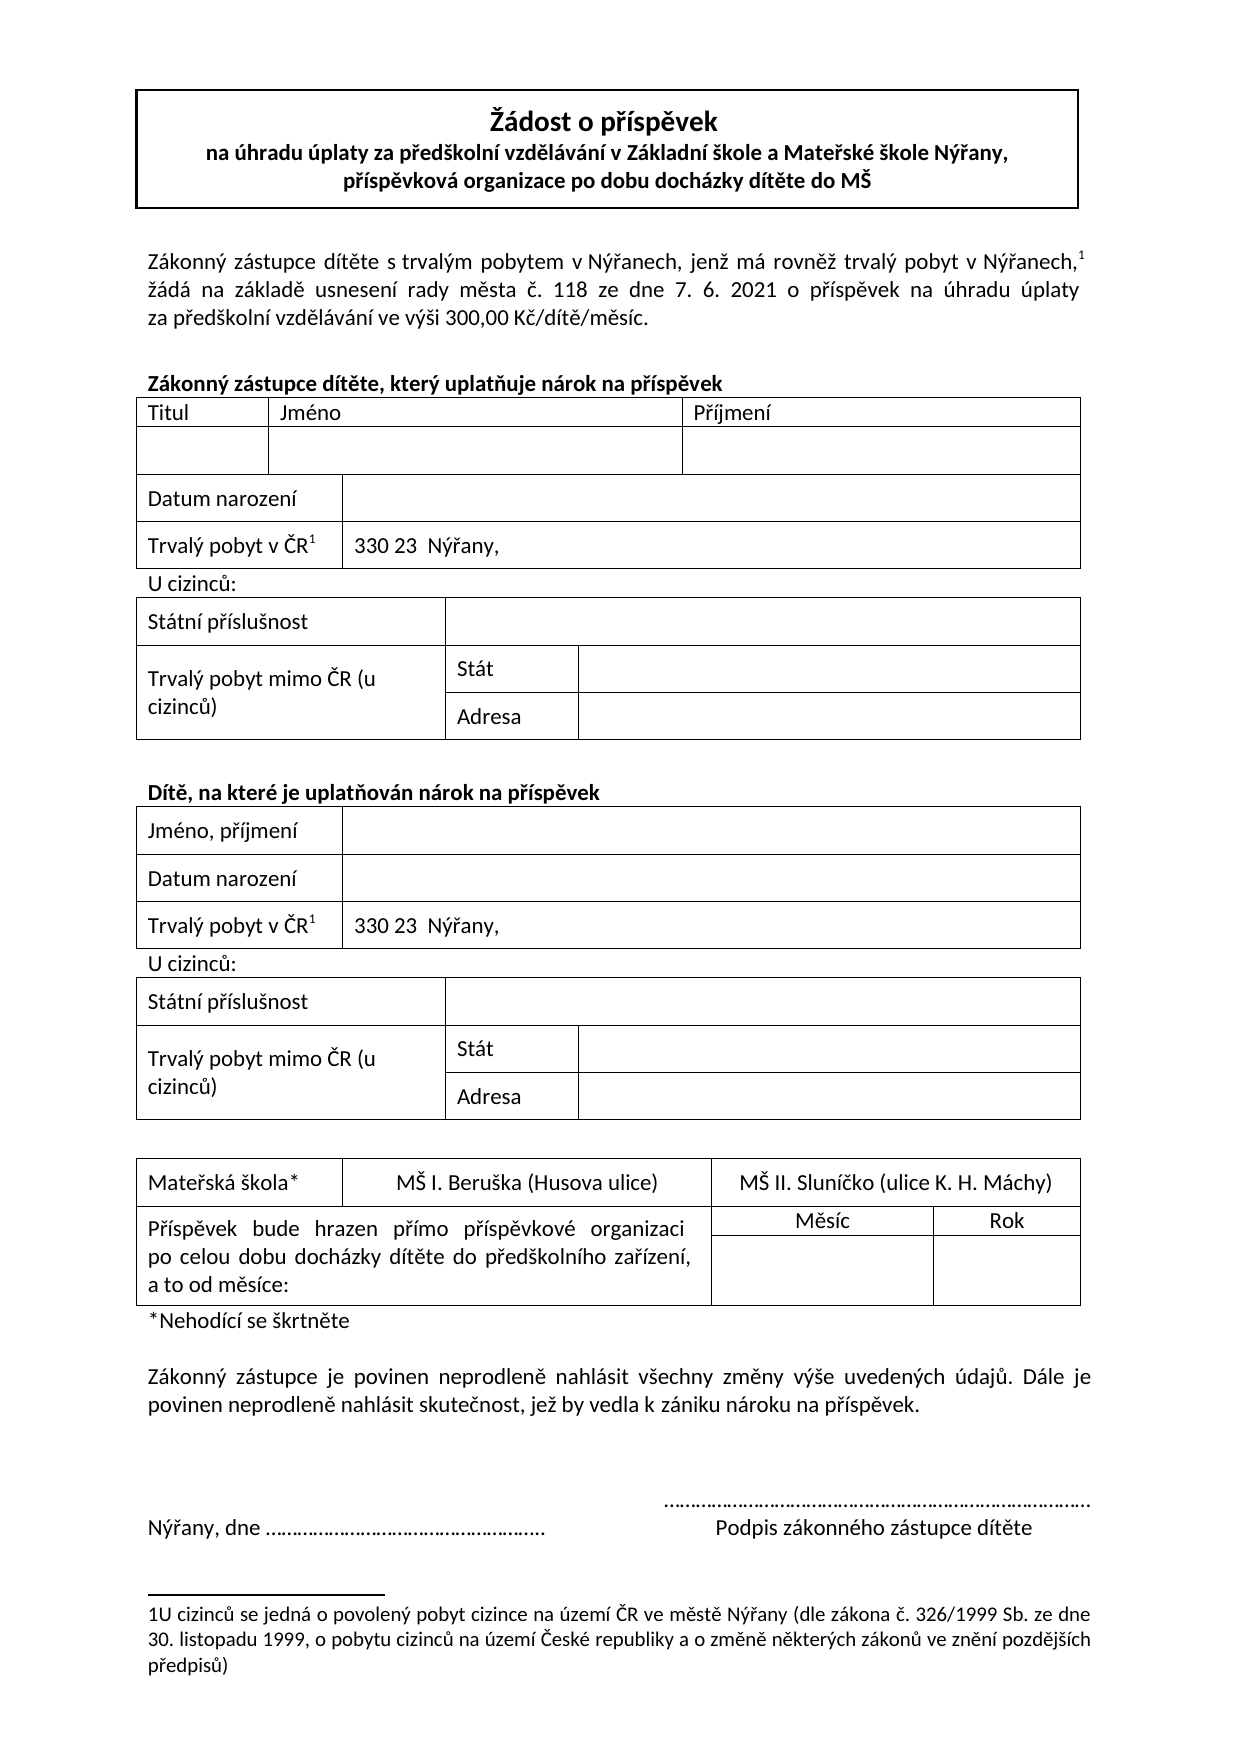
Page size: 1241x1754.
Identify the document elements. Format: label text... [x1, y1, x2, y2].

table_cell Trvalý pobyt v ČR1 [137, 522, 342, 568]
table_header Žádost o příspěvek na úhradu úplaty za předškolní vzdělávání v Základní škole a Mateřské škole Nýřany, příspěvková organizace po dobu docházky dítěte do MŠ [138, 91, 1077, 207]
text *Nehodící se škrtněte [148, 1306, 1092, 1334]
table_cell [934, 1236, 1080, 1305]
text ……………………………………………………………………… [590, 1485, 1092, 1513]
table_header Jméno [269, 398, 682, 426]
table_header [343, 807, 1080, 853]
table_cell Datum narození [137, 855, 342, 901]
table_header Příjmení [683, 398, 1080, 426]
table_cell [579, 693, 1080, 739]
table_header [446, 978, 1080, 1024]
table_header MŠ II. Sluníčko (ulice K. H. Máchy) [712, 1159, 1080, 1206]
table_header Titul [137, 398, 268, 426]
text Nýřany, dne …………………………………………….. Podpis zákonného zástupce dítěte [148, 1513, 1092, 1541]
table_cell Adresa [446, 693, 578, 739]
text Zákonný zástupce dítěte, který uplatňuje nárok na příspěvek [148, 369, 1092, 397]
table_cell Příspěvek bude hrazen přímo příspěvkové organizaci po celou dobu docházky dítěte do předškolního zařízení, a to od měsíce: [137, 1207, 711, 1305]
table_cell Trvalý pobyt mimo ČR (u cizinců) [137, 1026, 445, 1119]
table_cell [579, 646, 1080, 692]
table_header MŠ I. Beruška (Husova ulice) [343, 1159, 711, 1206]
table_cell Stát [446, 1026, 578, 1072]
table_header Státní příslušnost [137, 978, 445, 1024]
table_cell Adresa [446, 1073, 578, 1119]
table_cell [343, 475, 1080, 521]
table_cell 330 23 Nýřany, [343, 902, 1080, 948]
table_cell [579, 1073, 1080, 1119]
table_cell [137, 427, 268, 473]
text U cizinců se jedná o povolený pobyt cizince na území ČR ve městě Nýřany (dle zákona č. 326/1999 Sb. ze dne 30. listopadu 1999, o pobytu cizinců na území České republiky a o změně některých zákonů ve znění pozdějších předpisů) [148, 1601, 1092, 1677]
table_cell [712, 1236, 933, 1305]
table_cell Rok [934, 1207, 1080, 1234]
text Zákonný zástupce dítěte s trvalým pobytem v Nýřanech, jenž má rovněž trvalý pobyt v Nýřanech, žádá na základě usnesení rady města č. 118 ze dne 7. 6. 2021 o příspěvek na úhradu úplaty za předškolní vzdělávání ve výši 300,00 Kč/dítě/měsíc. [148, 247, 1092, 331]
table_header Mateřská škola* [137, 1159, 342, 1206]
text U cizinců: [148, 949, 1092, 977]
table_cell [683, 427, 1080, 473]
table_cell 330 23 Nýřany, [343, 522, 1080, 568]
table_cell [343, 855, 1080, 901]
text Zákonný zástupce je povinen neprodleně nahlásit všechny změny výše uvedených údajů. Dále je povinen neprodleně nahlásit skutečnost, jež by vedla k zániku nároku na příspěvek. [148, 1362, 1092, 1418]
text Dítě, na které je uplatňován nárok na příspěvek [148, 778, 1092, 806]
text U cizinců: [148, 569, 1092, 597]
table_cell Datum narození [137, 475, 342, 521]
table_cell [579, 1026, 1080, 1072]
table_header [446, 598, 1080, 644]
table_cell Měsíc [712, 1207, 933, 1234]
table_cell Trvalý pobyt mimo ČR (u cizinců) [137, 646, 445, 739]
table_cell Stát [446, 646, 578, 692]
table_cell Trvalý pobyt v ČR1 [137, 902, 342, 948]
table_cell [269, 427, 682, 473]
table_header Jméno, příjmení [137, 807, 342, 853]
table_header Státní příslušnost [137, 598, 445, 644]
